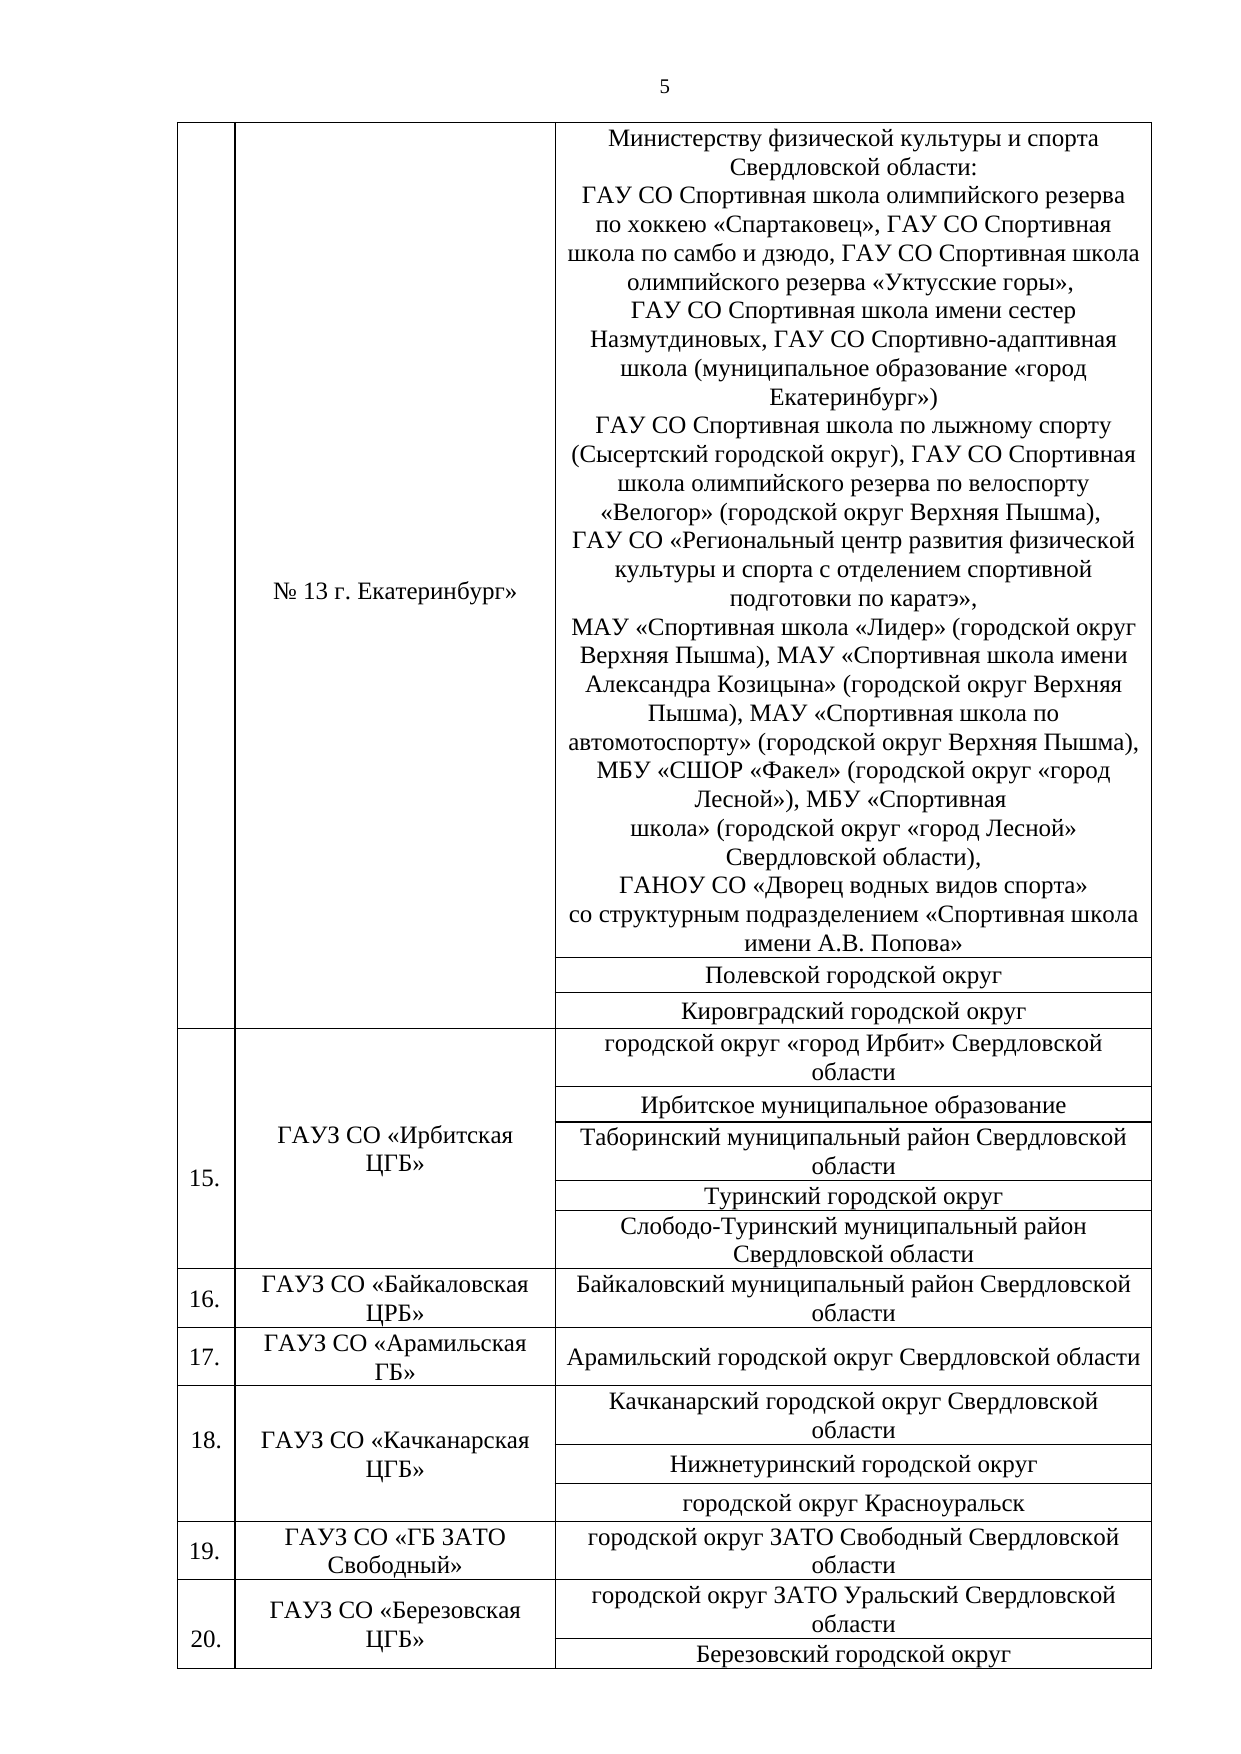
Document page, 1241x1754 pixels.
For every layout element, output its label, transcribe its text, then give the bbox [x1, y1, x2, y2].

table_cell городской округ ЗАТО Свободный Свердловской области [556, 1522, 1151, 1579]
table_cell 16. [178, 1269, 234, 1327]
table_cell 18. [178, 1386, 234, 1521]
table_cell Березовский городской округ [556, 1639, 1151, 1668]
table_cell Туринский городской округ [556, 1181, 1151, 1210]
table_cell [178, 123, 234, 1027]
table_cell Арамильский городской округ Свердловской области [556, 1328, 1151, 1385]
table_cell Нижнетуринский городской округ [556, 1445, 1151, 1482]
table_cell 20. [178, 1580, 234, 1668]
table_cell Качканарский городской округ Свердловской области [556, 1386, 1151, 1444]
table_cell Таборинский муниципальный район Свердловской области [556, 1123, 1151, 1180]
table_cell городской округ «город Ирбит» Свердловской области [556, 1029, 1151, 1086]
table_cell ГАУЗ СО «Арамильская ГБ» [236, 1328, 555, 1385]
table_cell ГАУЗ СО «Качканарская ЦГБ» [236, 1386, 555, 1521]
table_cell 15. [178, 1029, 234, 1268]
table_cell Министерству физической культуры и спорта Свердловской области: ГАУ СО Спортивная школа олимпийского резерва по хоккею «Спартаковец», ГАУ СО Спортивная школа по самбо и дзюдо, ГАУ СО Спортивная школа олимпийского резерва «Уктусские горы», ГАУ СО Спортивная школа имени сестер Назмутдиновых, ГАУ СО Спортивно-адаптивная школа (муниципальное образование «город Екатеринбург») ГАУ СО Спортивная школа по лыжному спорту (Сысертский городской округ), ГАУ СО Спортивная школа олимпийского резерва по велоспорту «Велогор» (городской округ Верхняя Пышма), ГАУ СО «Региональный центр развития физической культуры и спорта с отделением спортивной подготовки по каратэ», МАУ «Спортивная школа «Лидер» (городской округ Верхняя Пышма), МАУ «Спортивная школа имени Александра Козицына» (городской округ Верхняя Пышма), МАУ «Спортивная школа по автомотоспорту» (городской округ Верхняя Пышма), МБУ «СШОР «Факел» (городской округ «город Лесной»), МБУ «Спортивная школа» (городской округ «город Лесной» Свердловской области), ГАНОУ СО «Дворец водных видов спорта» со структурным подразделением «Спортивная школа имени А.В. Попова» [556, 123, 1151, 957]
table_cell 17. [178, 1328, 234, 1385]
table_cell Байкаловский муниципальный район Свердловской области [556, 1269, 1151, 1327]
table_cell ГАУЗ СО «Ирбитская ЦГБ» [236, 1029, 555, 1268]
table_cell № 13 г. Екатеринбург» [236, 123, 555, 1027]
table_cell Полевской городской округ [556, 958, 1151, 992]
table_cell Слободо-Туринский муниципальный район Свердловской области [556, 1211, 1151, 1268]
table_cell Ирбитское муниципальное образование [556, 1087, 1151, 1121]
table_cell 19. [178, 1522, 234, 1579]
table_cell Кировградский городской округ [556, 993, 1151, 1027]
table_cell ГАУЗ СО «Байкаловская ЦРБ» [236, 1269, 555, 1327]
table_cell ГАУЗ СО «ГБ ЗАТО Свободный» [236, 1522, 555, 1579]
table_cell городской округ ЗАТО Уральский Свердловской области [556, 1580, 1151, 1638]
table_cell городской округ Красноуральск [556, 1484, 1151, 1521]
table_cell ГАУЗ СО «Березовская ЦГБ» [236, 1580, 555, 1668]
